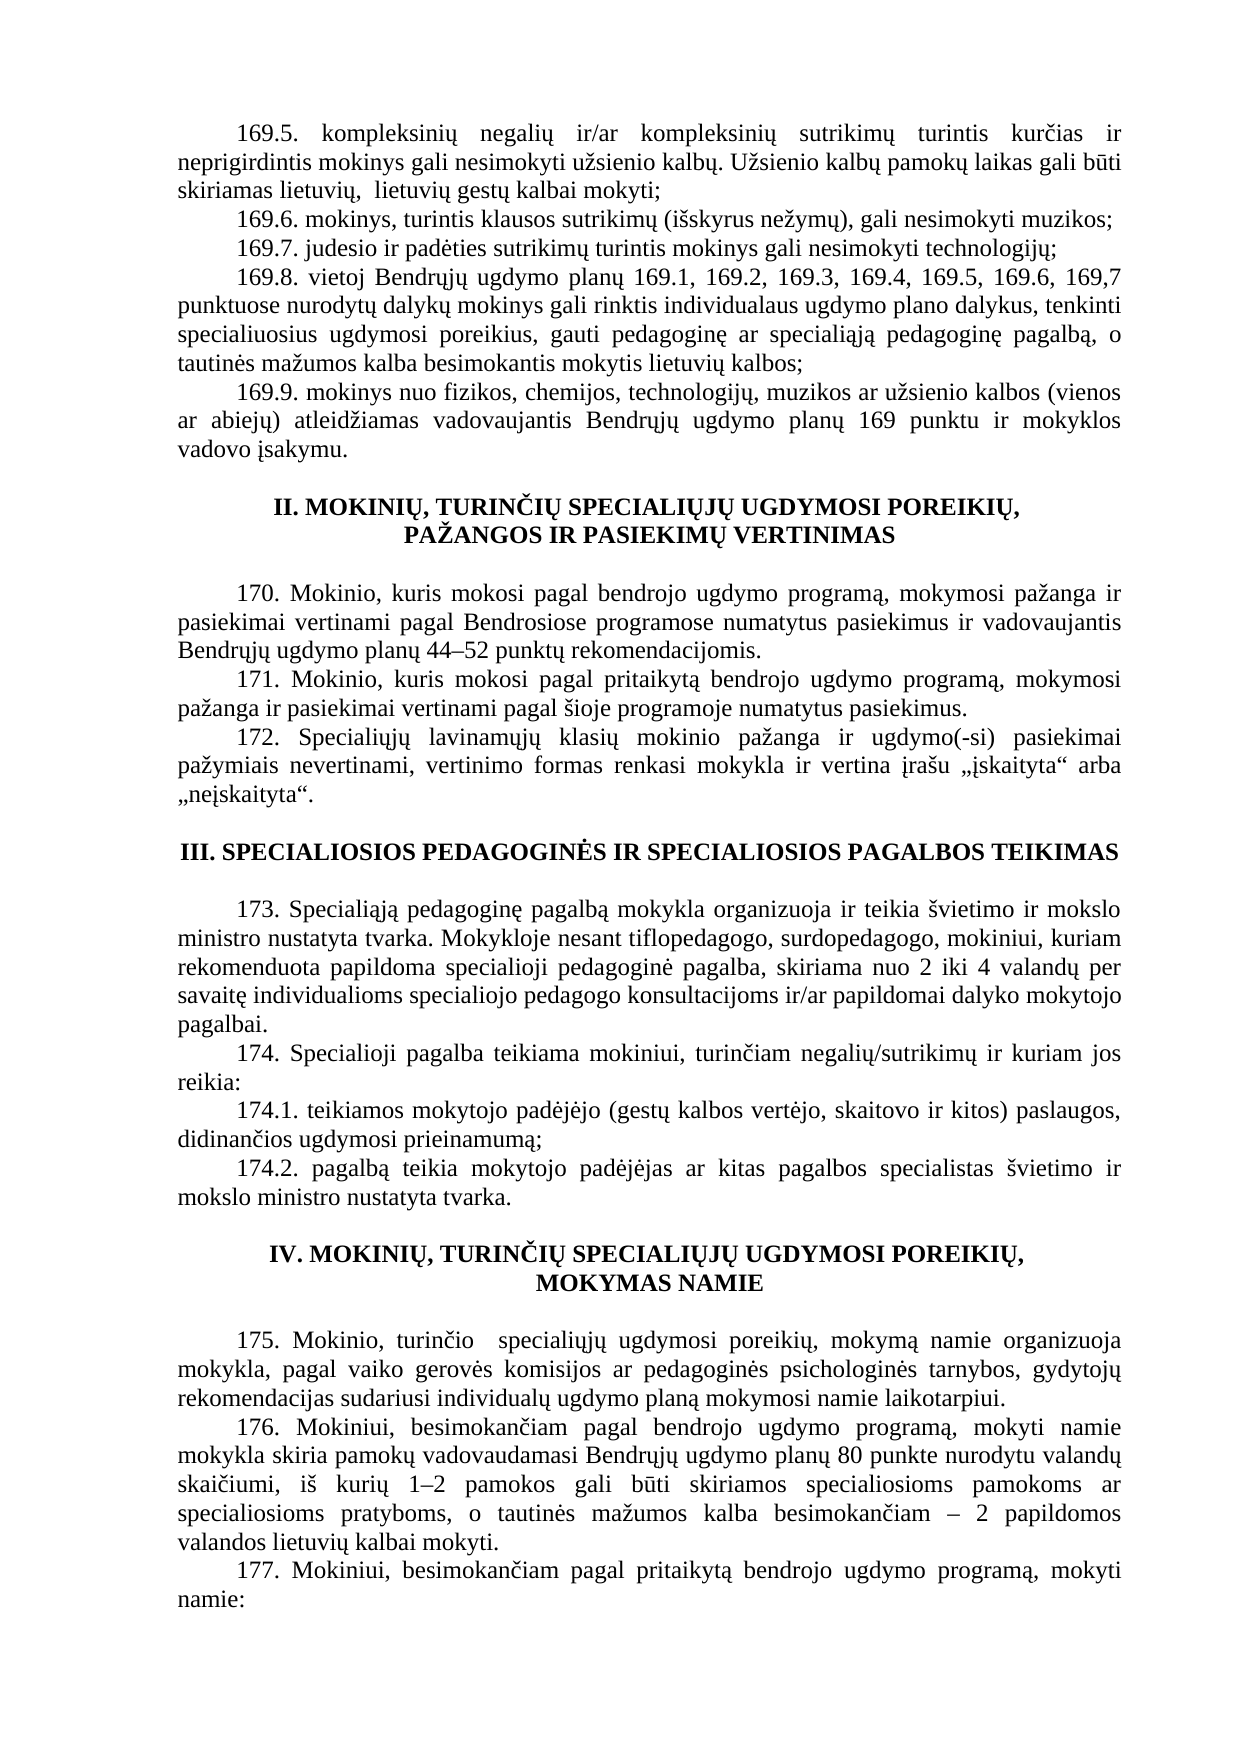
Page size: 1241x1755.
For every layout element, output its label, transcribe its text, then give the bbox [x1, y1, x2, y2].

text 176. Mokiniui, besimokančiam pagal bendrojo ugdymo programą, mokyti namie mokykla skiria pamokų vadovaudamasi Bendrųjų ugdymo planų 80 punkte nurodytu valandų skaičiumi, iš kurių 1–2 pamokos gali būti skiriamos specialiosioms pamokoms ar specialiosioms pratyboms, o tautinės mažumos kalba besimokančiam – 2 papildomos valandos lietuvių kalbai mokyti. [177, 1412, 1122, 1556]
text 174.1. teikiamos mokytojo padėjėjo (gestų kalbos vertėjo, skaitovo ir kitos) paslaugos, didinančios ugdymosi prieinamumą; [177, 1096, 1122, 1153]
text 171. Mokinio, kuris mokosi pagal pritaikytą bendrojo ugdymo programą, mokymosi pažanga ir pasiekimai vertinami pagal šioje programoje numatytus pasiekimus. [177, 664, 1122, 722]
text 170. Mokinio, kuris mokosi pagal bendrojo ugdymo programą, mokymosi pažanga ir pasiekimai vertinami pagal Bendrosiose programose numatytus pasiekimus ir vadovaujantis Bendrųjų ugdymo planų 44–52 punktų rekomendacijomis. [177, 578, 1122, 664]
text 173. Specialiąją pedagoginę pagalbą mokykla organizuoja ir teikia švietimo ir mokslo ministro nustatyta tvarka. Mokykloje nesant tiflopedagogo, surdopedagogo, mokiniui, kuriam rekomenduota papildoma specialioji pedagoginė pagalba, skiriama nuo 2 iki 4 valandų per savaitę individualioms specialiojo pedagogo konsultacijoms ir/ar papildomai dalyko mokytojo pagalbai. [177, 894, 1122, 1038]
text 169.8. vietoj Bendrųjų ugdymo planų 169.1, 169.2, 169.3, 169.4, 169.5, 169.6, 169,7 punktuose nurodytų dalykų mokinys gali rinktis individualaus ugdymo plano dalykus, tenkinti specialiuosius ugdymosi poreikius, gauti pedagoginę ar specialiąją pedagoginę pagalbą, o tautinės mažumos kalba besimokantis mokytis lietuvių kalbos; [177, 262, 1122, 377]
text 169.7. judesio ir padėties sutrikimų turintis mokinys gali nesimokyti technologijų; [177, 233, 1122, 262]
text II. MOKINIŲ, TURINČIŲ SPECIALIŲJŲ UGDYMOSI POREIKIŲ, PAŽANGOS IR PASIEKIMŲ VERTINIMAS [177, 492, 1122, 549]
text 169.5. kompleksinių negalių ir/ar kompleksinių sutrikimų turintis kurčias ir neprigirdintis mokinys gali nesimokyti užsienio kalbų. Užsienio kalbų pamokų laikas gali būti skiriamas lietuvių, lietuvių gestų kalbai mokyti; [177, 118, 1122, 204]
text III. SPECIALIOSIOS PEDAGOGINĖS IR SPECIALIOSIOS PAGALBOS TEIKIMAS [177, 837, 1122, 866]
text 169.6. mokinys, turintis klausos sutrikimų (išskyrus nežymų), gali nesimokyti muzikos; [177, 204, 1122, 233]
text 174.2. pagalbą teikia mokytojo padėjėjas ar kitas pagalbos specialistas švietimo ir mokslo ministro nustatyta tvarka. [177, 1153, 1122, 1211]
text 169.9. mokinys nuo fizikos, chemijos, technologijų, muzikos ar užsienio kalbos (vienos ar abiejų) atleidžiamas vadovaujantis Bendrųjų ugdymo planų 169 punktu ir mokyklos vadovo įsakymu. [177, 377, 1122, 463]
text 177. Mokiniui, besimokančiam pagal pritaikytą bendrojo ugdymo programą, mokyti namie: [177, 1556, 1122, 1613]
text IV. MOKINIŲ, TURINČIŲ SPECIALIŲJŲ UGDYMOSI POREIKIŲ, MOKYMAS NAMIE [177, 1239, 1122, 1297]
text 174. Specialioji pagalba teikiama mokiniui, turinčiam negalių/sutrikimų ir kuriam jos reikia: [177, 1038, 1122, 1096]
text 175. Mokinio, turinčio specialiųjų ugdymosi poreikių, mokymą namie organizuoja mokykla, pagal vaiko gerovės komisijos ar pedagoginės psichologinės tarnybos, gydytojų rekomendacijas sudariusi individualų ugdymo planą mokymosi namie laikotarpiui. [177, 1326, 1122, 1412]
text 172. Specialiųjų lavinamųjų klasių mokinio pažanga ir ugdymo(-si) pasiekimai pažymiais nevertinami, vertinimo formas renkasi mokykla ir vertina įrašu „įskaityta“ arba „neįskaityta“. [177, 722, 1122, 808]
